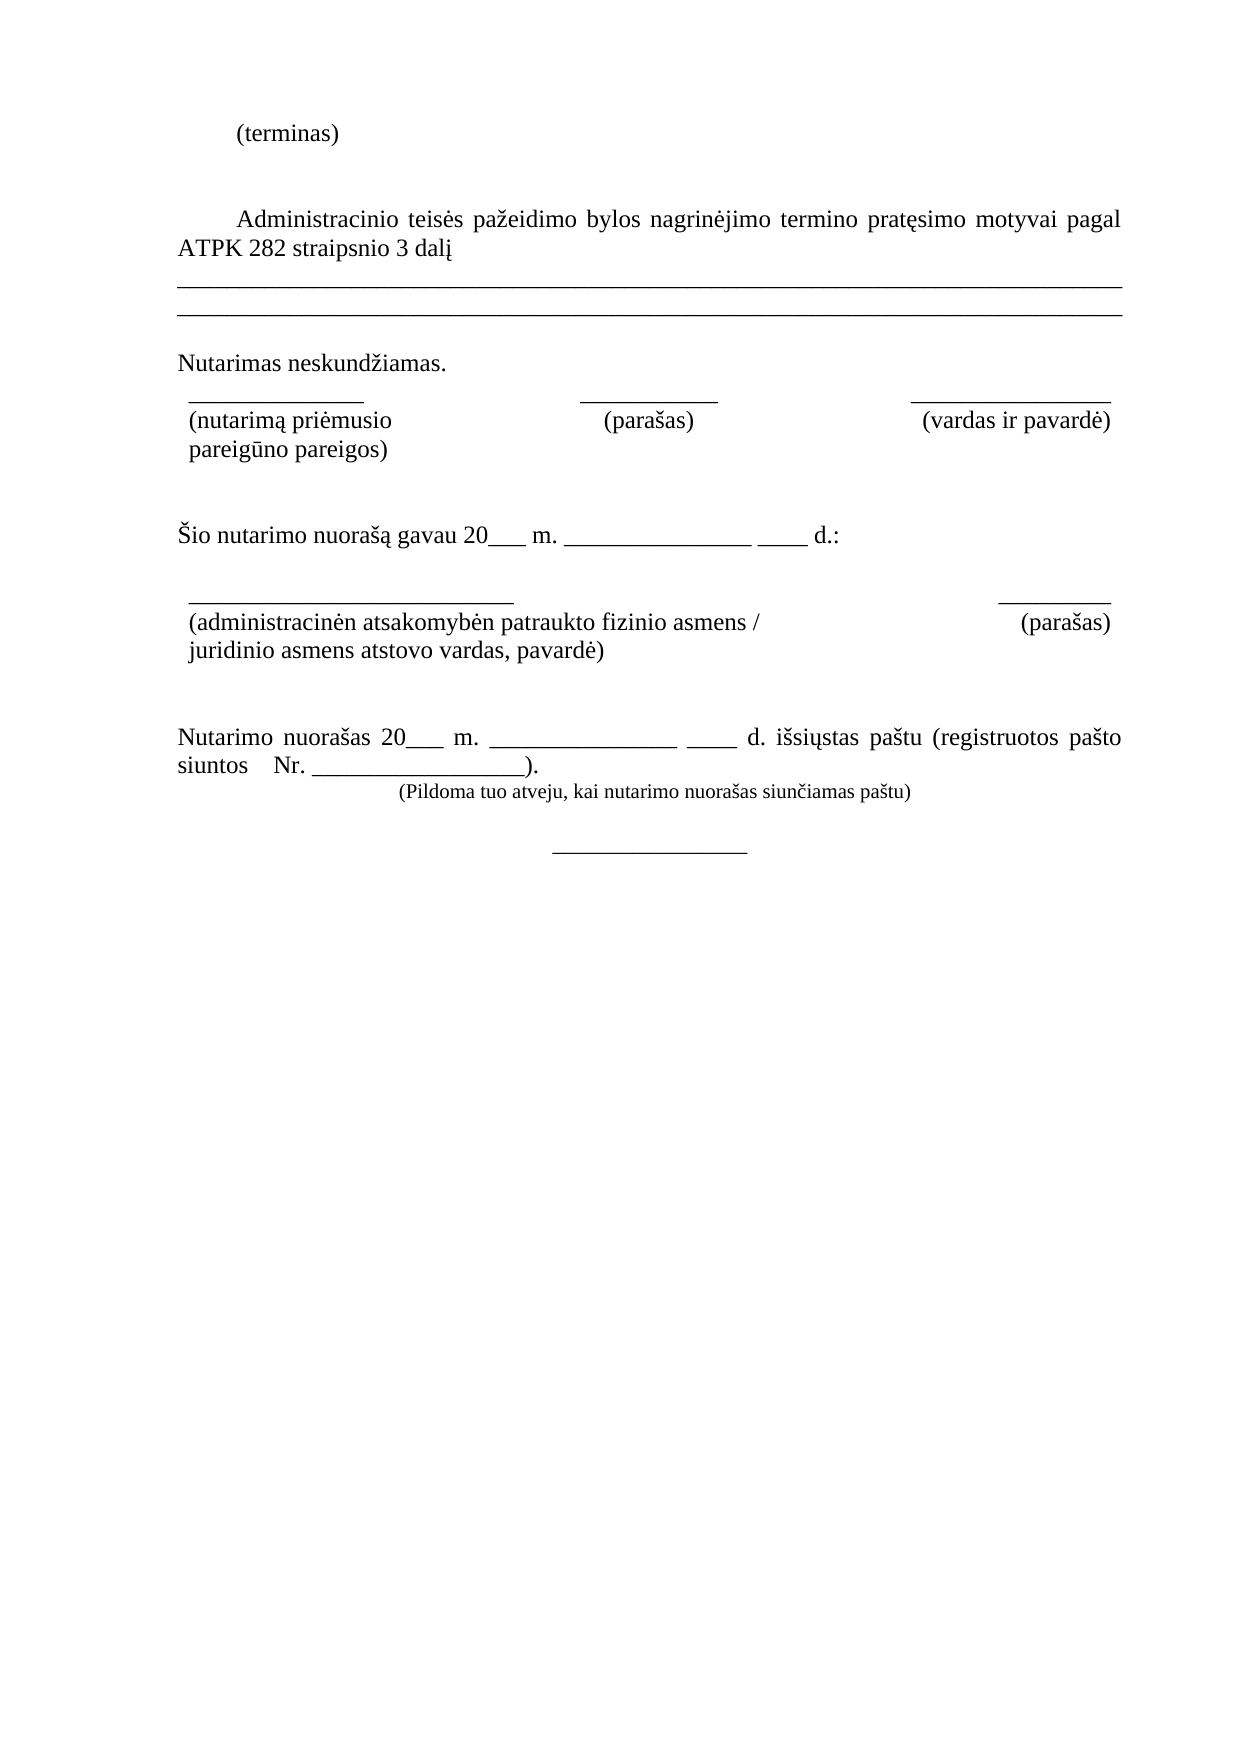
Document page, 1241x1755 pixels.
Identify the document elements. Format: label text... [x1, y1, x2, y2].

table_header ________________ (vardas ir pavardė) [805, 377, 1122, 463]
text Nutarimo nuorašas 20___ m. _______________ ____ d. išsiųstas paštu (registruotos pašto siuntos Nr. _________________). [177, 722, 1122, 779]
text Nutarimas neskundžiamas. [177, 348, 1122, 377]
text (Pildoma tuo atveju, kai nutarimo nuorašas siunčiamas paštu) [177, 779, 1122, 803]
table_header __________________________ (administracinėn atsakomybėn patraukto fizinio asmens / juridinio asmens atstovo vardas, pavardė) [177, 578, 801, 664]
table_header _________ (parašas) [801, 578, 1122, 664]
text _________________ [177, 830, 1122, 856]
text Šio nutarimo nuorašą gavau 20___ m. _______________ ____ d.: [177, 521, 1122, 549]
table_header ______________ (nutarimą priėmusio pareigūno pareigos) [177, 377, 492, 463]
text (terminas) [177, 118, 1122, 147]
table_header ___________ (parašas) [492, 377, 805, 463]
text Administracinio teisės pažeidimo bylos nagrinėjimo termino pratęsimo motyvai pagal ATPK 282 straipsnio 3 dalį [177, 204, 1122, 262]
